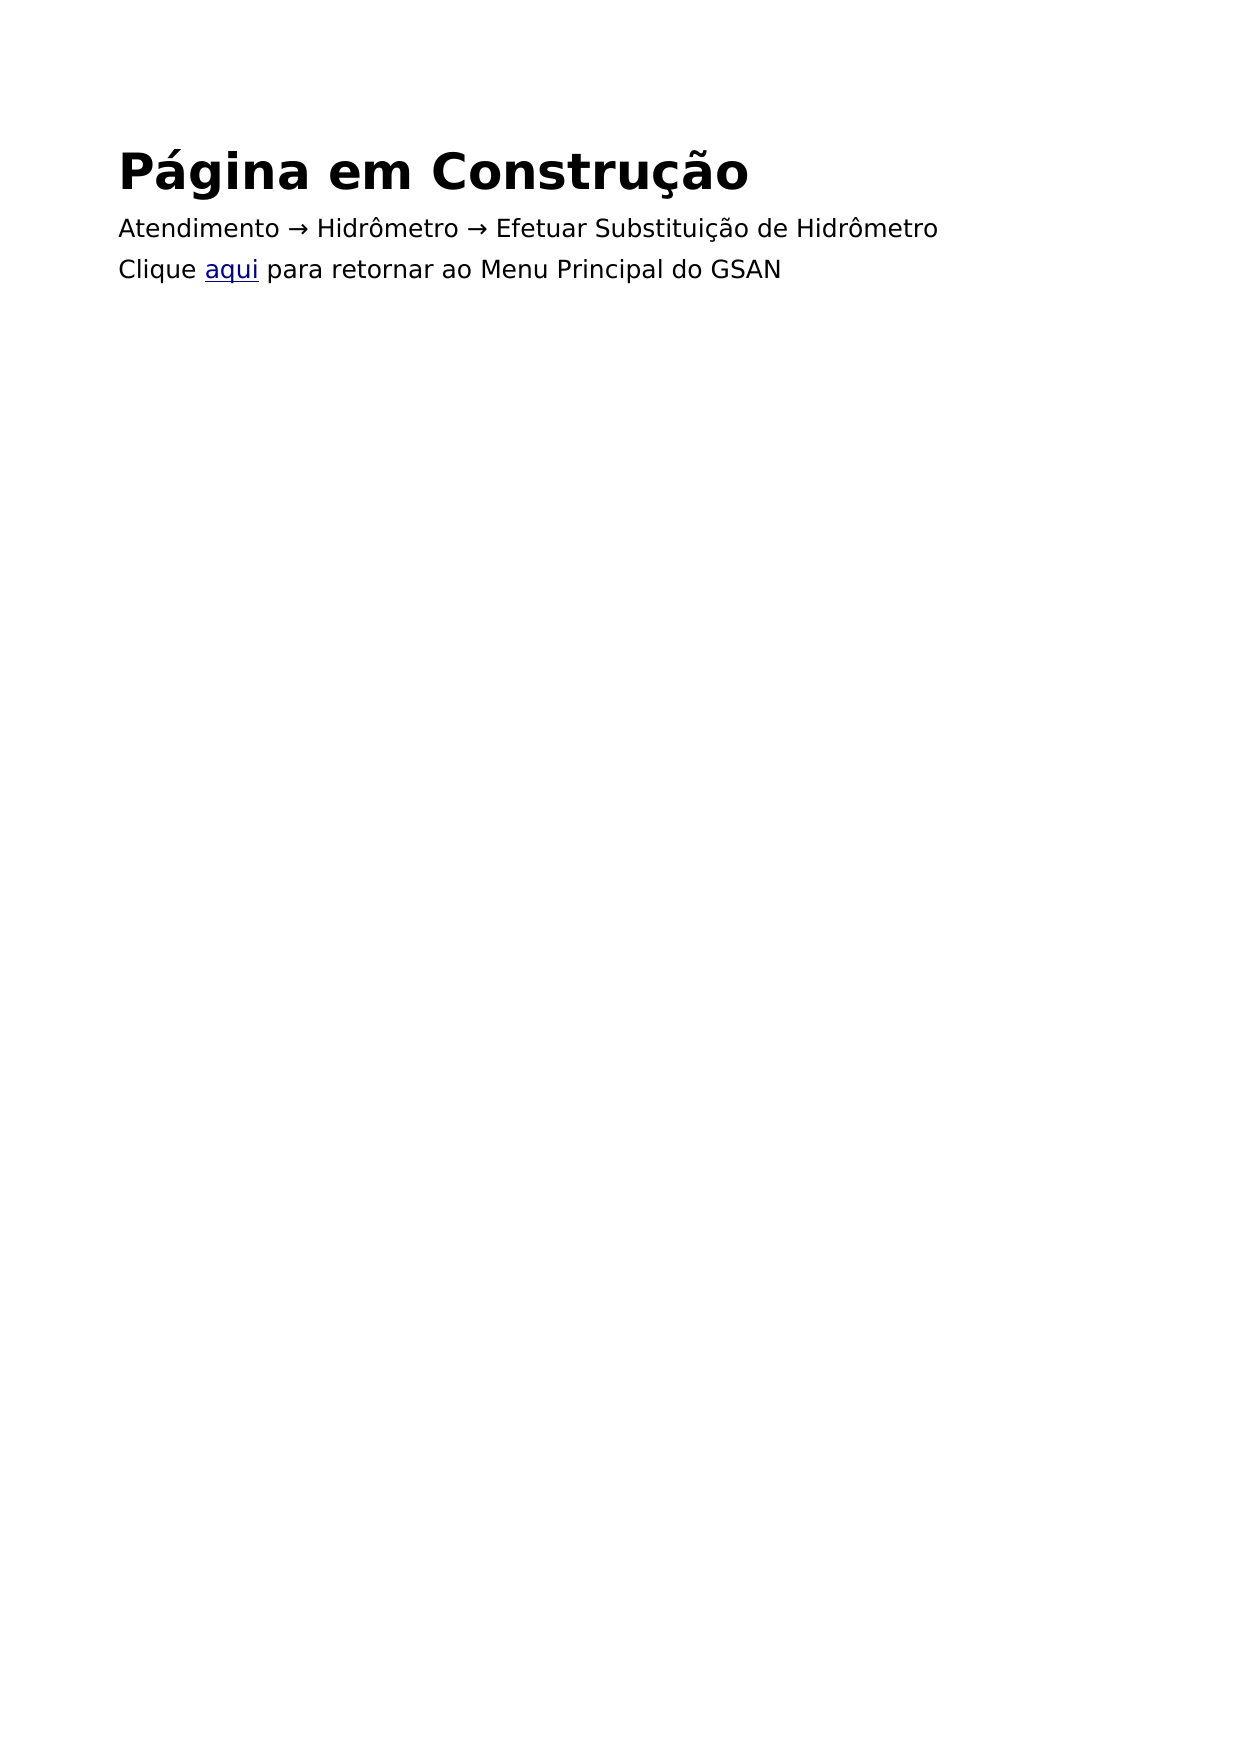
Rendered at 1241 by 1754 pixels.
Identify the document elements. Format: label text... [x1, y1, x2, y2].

text Atendimento → Hidrômetro → Efetuar Substituição de Hidrômetro [118, 214, 1122, 243]
subtitle Página em Construção [118, 143, 1122, 201]
text Clique aqui para retornar ao Menu Principal do GSAN [118, 256, 1122, 285]
